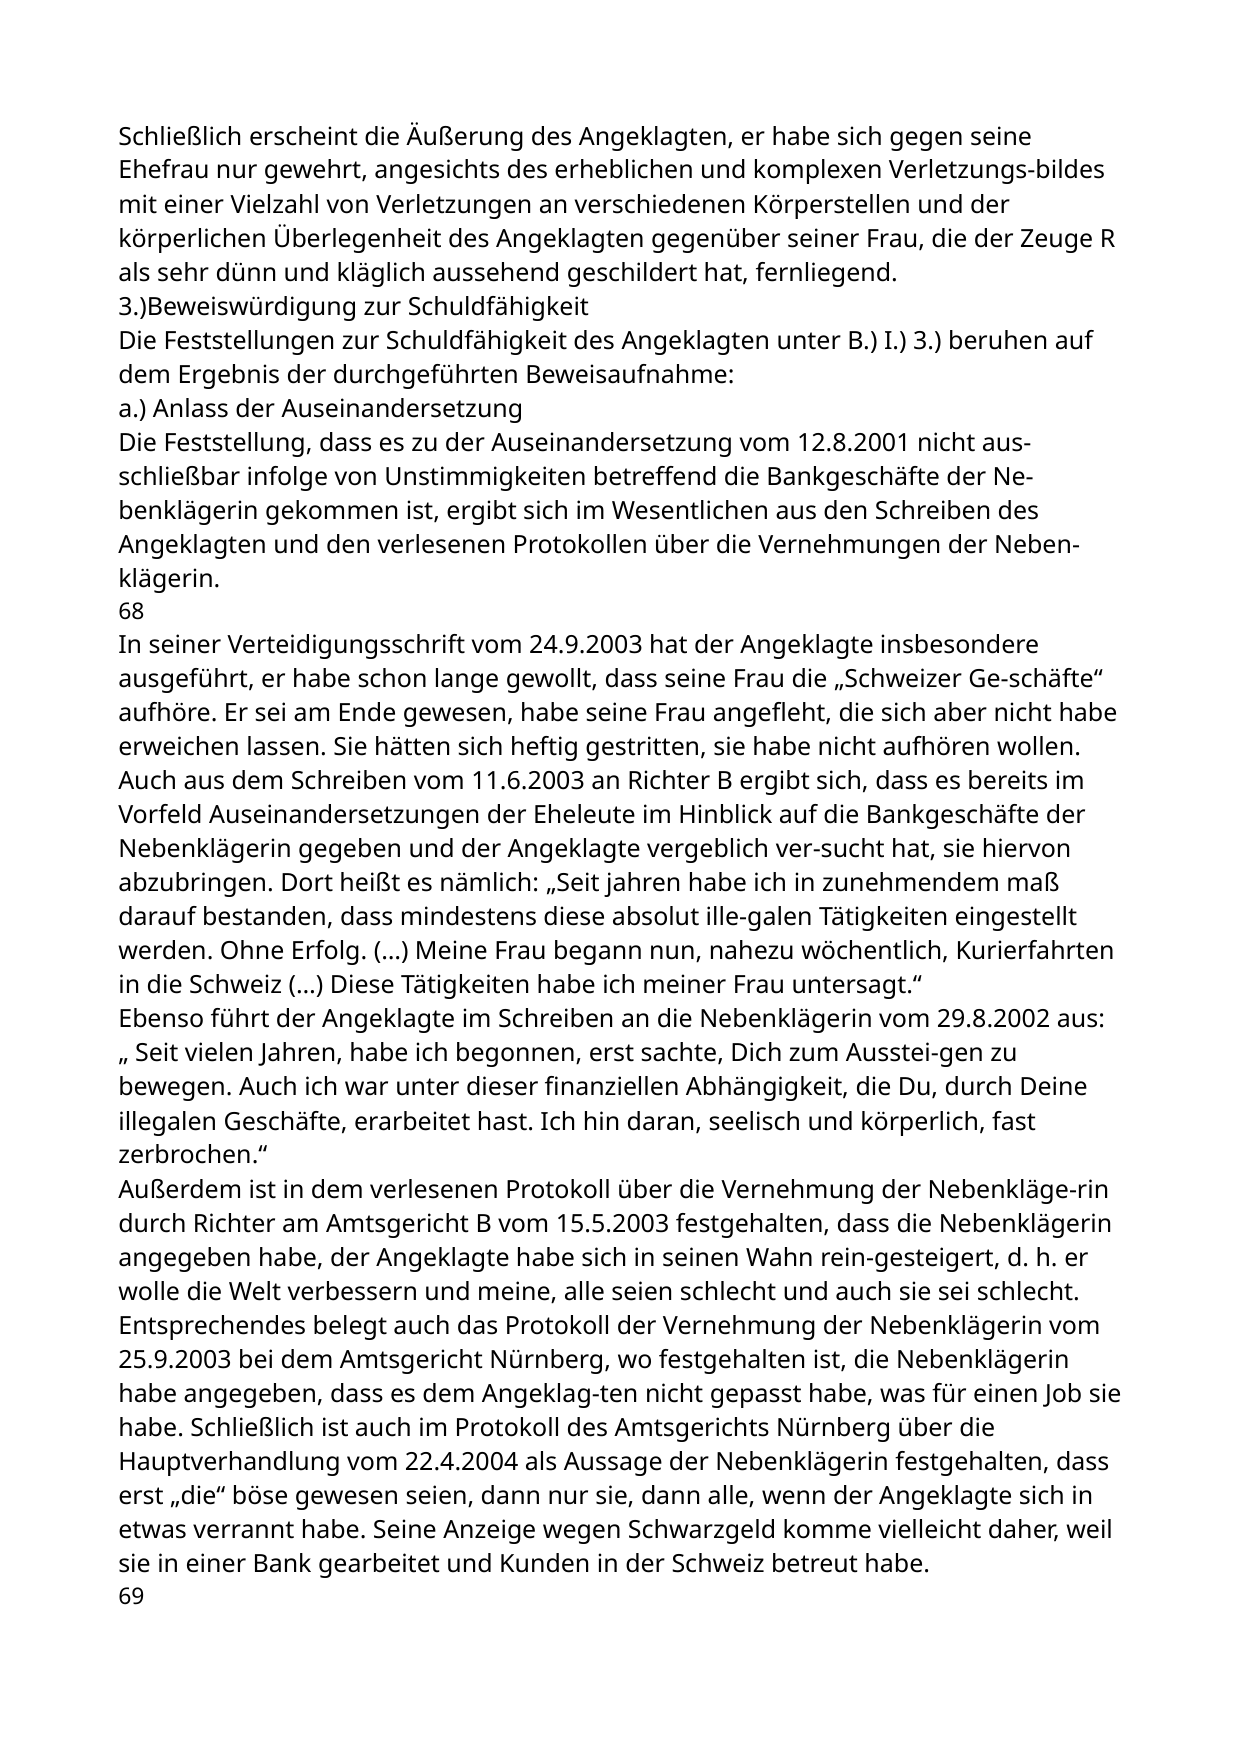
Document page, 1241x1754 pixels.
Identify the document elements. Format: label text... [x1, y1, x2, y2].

text Ebenso führt der Angeklagte im Schreiben an die Nebenklägerin vom 29.8.2002 aus: „ Seit vielen Jahren, habe ich begonnen, erst sachte, Dich zum Ausstei-gen zu bewegen. Auch ich war unter dieser finanziellen Abhängigkeit, die Du, durch Deine illegalen Geschäfte, erarbeitet hast. Ich hin daran, seelisch und körperlich, fast zerbrochen.“ [118, 1001, 1122, 1171]
text 3.)Beweiswürdigung zur Schuldfähigkeit [118, 288, 1122, 322]
text Die Feststellungen zur Schuldfähigkeit des Angeklagten unter B.) I.) 3.) beruhen auf dem Ergebnis der durchgeführten Beweisaufnahme: [118, 322, 1122, 391]
text In seiner Verteidigungsschrift vom 24.9.2003 hat der Angeklagte insbesondere ausgeführt, er habe schon lange gewollt, dass seine Frau die „Schweizer Ge-schäfte“ aufhöre. Er sei am Ende gewesen, habe seine Frau angefleht, die sich aber nicht habe erweichen lassen. Sie hätten sich heftig gestritten, sie habe nicht aufhören wollen. [118, 626, 1122, 762]
text Die Feststellung, dass es zu der Auseinandersetzung vom 12.8.2001 nicht aus-schließbar infolge von Unstimmigkeiten betreffend die Bankgeschäfte der Ne-benklägerin gekommen ist, ergibt sich im Wesentlichen aus den Schreiben des Angeklagten und den verlesenen Protokollen über die Vernehmungen der Neben-klägerin. [118, 425, 1122, 595]
text Schließlich erscheint die Äußerung des Angeklagten, er habe sich gegen seine Ehefrau nur gewehrt, angesichts des erheblichen und komplexen Verletzungs-bildes mit einer Vielzahl von Verletzungen an verschiedenen Körperstellen und der körperlichen Überlegenheit des Angeklagten gegenüber seiner Frau, die der Zeuge R als sehr dünn und kläglich aussehend geschildert hat, fernliegend. [118, 118, 1122, 288]
text Auch aus dem Schreiben vom 11.6.2003 an Richter B ergibt sich, dass es bereits im Vorfeld Auseinandersetzungen der Eheleute im Hinblick auf die Bankgeschäfte der Nebenklägerin gegeben und der Angeklagte vergeblich ver-sucht hat, sie hiervon abzubringen. Dort heißt es nämlich: „Seit jahren habe ich in zunehmendem maß darauf bestanden, dass mindestens diese absolut ille-galen Tätigkeiten eingestellt werden. Ohne Erfolg. (…) Meine Frau begann nun, nahezu wöchentlich, Kurierfahrten in die Schweiz (…) Diese Tätigkeiten habe ich meiner Frau untersagt.“ [118, 762, 1122, 1001]
text 69 [118, 1580, 1122, 1611]
text 68 [118, 595, 1122, 626]
text a.) Anlass der Auseinandersetzung [118, 391, 1122, 425]
text Außerdem ist in dem verlesenen Protokoll über die Vernehmung der Nebenkläge-rin durch Richter am Amtsgericht B vom 15.5.2003 festgehalten, dass die Nebenklägerin angegeben habe, der Angeklagte habe sich in seinen Wahn rein-gesteigert, d. h. er wolle die Welt verbessern und meine, alle seien schlecht und auch sie sei schlecht. Entsprechendes belegt auch das Protokoll der Vernehmung der Nebenklägerin vom 25.9.2003 bei dem Amtsgericht Nürnberg, wo festgehalten ist, die Nebenklägerin habe angegeben, dass es dem Angeklag-ten nicht gepasst habe, was für einen Job sie habe. Schließlich ist auch im Protokoll des Amtsgerichts Nürnberg über die Hauptverhandlung vom 22.4.2004 als Aussage der Nebenklägerin festgehalten, dass erst „die“ böse gewesen seien, dann nur sie, dann alle, wenn der Angeklagte sich in etwas verrannt habe. Seine Anzeige wegen Schwarzgeld komme vielleicht daher, weil sie in einer Bank gearbeitet und Kunden in der Schweiz betreut habe. [118, 1171, 1122, 1580]
